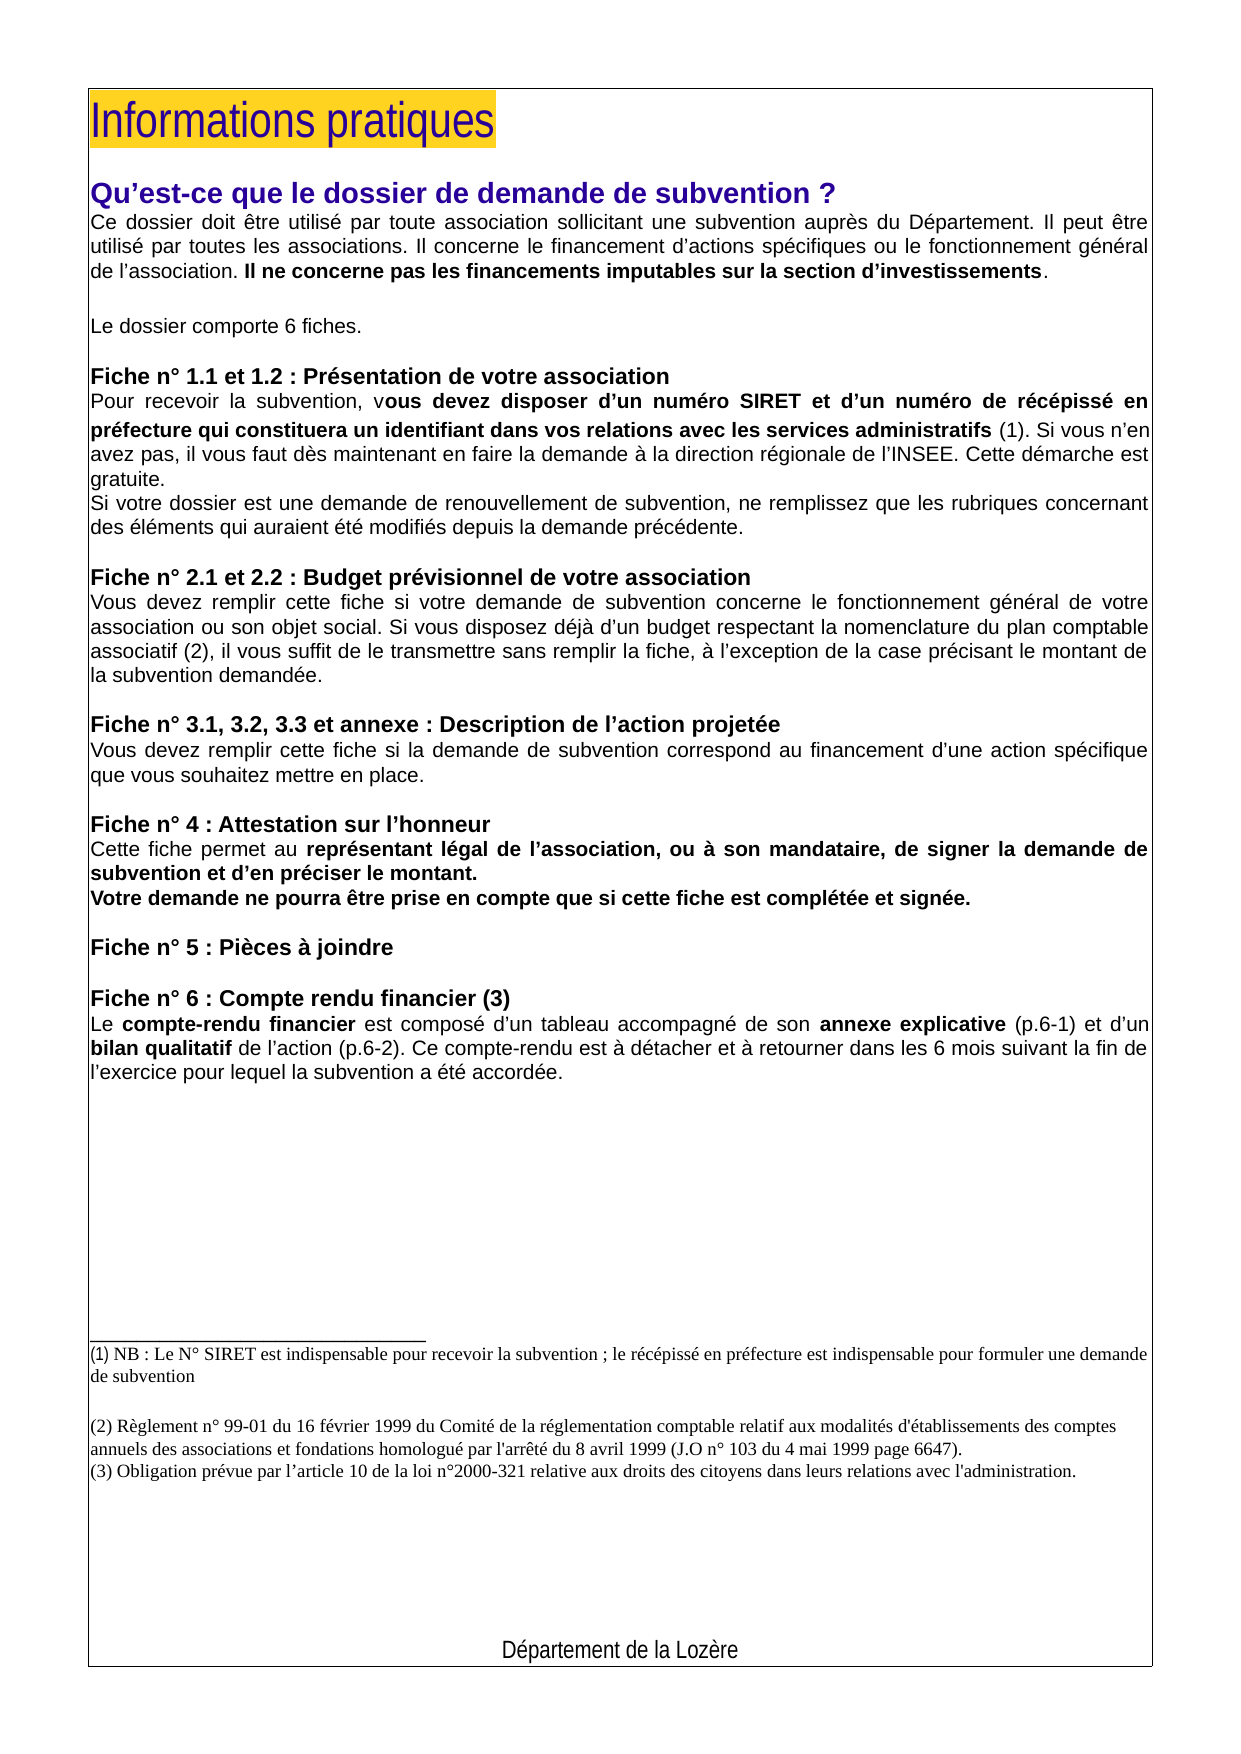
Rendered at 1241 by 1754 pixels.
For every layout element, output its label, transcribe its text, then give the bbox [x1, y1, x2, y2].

text Informations pratiques [90, 90, 1150, 148]
text Vous devez remplir cette fiche si votre demande de subvention concerne le fonctionnement général de votre association ou son objet social. Si vous disposez déjà d’un budget respectant la nomenclature du plan comptable associatif (2), il vous suffit de le transmettre sans remplir la fiche, à l’exception de la case précisant le montant de la subvention demandée. [90, 590, 1150, 687]
text Fiche n° 4 : Attestation sur l’honneur [90, 811, 1150, 837]
text (1) NB : Le N° SIRET est indispensable pour recevoir la subvention ; le récépissé en préfecture est indispensable pour formuler une demande de subvention [90, 1343, 1150, 1386]
text Le compte-rendu financier est composé d’un tableau accompagné de son annexe explicative (p.6-1) et d’un bilan qualitatif de l’action (p.6-2). Ce compte-rendu est à détacher et à retourner dans les 6 mois suivant la fin de l’exercice pour lequel la subvention a été accordée. [90, 1011, 1150, 1084]
text (3) Obligation prévue par l’article 10 de la loi n°2000-321 relative aux droits des citoyens dans leurs relations avec l'administration. [90, 1460, 1150, 1483]
text Fiche n° 5 : Pièces à joindre [90, 934, 1150, 960]
text Fiche n° 2.1 et 2.2 : Budget prévisionnel de votre association [90, 563, 1150, 590]
text Fiche n° 3.1, 3.2, 3.3 et annexe : Description de l’action projetée [90, 711, 1150, 738]
text Pour recevoir la subvention, vous devez disposer d’un numéro SIRET et d’un numéro de récépissé en préfecture qui constituera un identifiant dans vos relations avec les services administratifs (1). Si vous n’en avez pas, il vous faut dès maintenant en faire la demande à la direction régionale de l’INSEE. Cette démarche est gratuite. [90, 389, 1150, 491]
text Cette fiche permet au représentant légal de l’association, ou à son mandataire, de signer la demande de subvention et d’en préciser le montant. [90, 837, 1150, 885]
text Le dossier comporte 6 fiches. [90, 314, 1150, 338]
text Fiche n° 1.1 et 1.2 : Présentation de votre association [90, 363, 1150, 389]
text Si votre dossier est une demande de renouvellement de subvention, ne remplissez que les rubriques concernant des éléments qui auraient été modifiés depuis la demande précédente. [90, 491, 1150, 539]
text (2) Règlement n° 99-01 du 16 février 1999 du Comité de la réglementation comptable relatif aux modalités d'établissements des comptes annuels des associations et fondations homologué par l'arrêté du 8 avril 1999 (J.O n° 103 du 4 mai 1999 page 6647). [90, 1415, 1150, 1460]
text Vous devez remplir cette fiche si la demande de subvention correspond au financement d’une action spécifique que vous souhaitez mettre en place. [90, 738, 1150, 786]
text Fiche n° 6 : Compte rendu financier (3) [90, 985, 1150, 1011]
text Qu’est-ce que le dossier de demande de subvention ? [90, 176, 1150, 210]
text _____________________________ [90, 1319, 1150, 1343]
text Votre demande ne pourra être prise en compte que si cette fiche est complétée et signée. [90, 885, 1150, 909]
text Ce dossier doit être utilisé par toute association sollicitant une subvention auprès du Département. Il peut être utilisé par toutes les associations. Il concerne le financement d’actions spécifiques ou le fonctionnement général de l’association. Il ne concerne pas les financements imputables sur la section d’investissements. [90, 210, 1150, 283]
